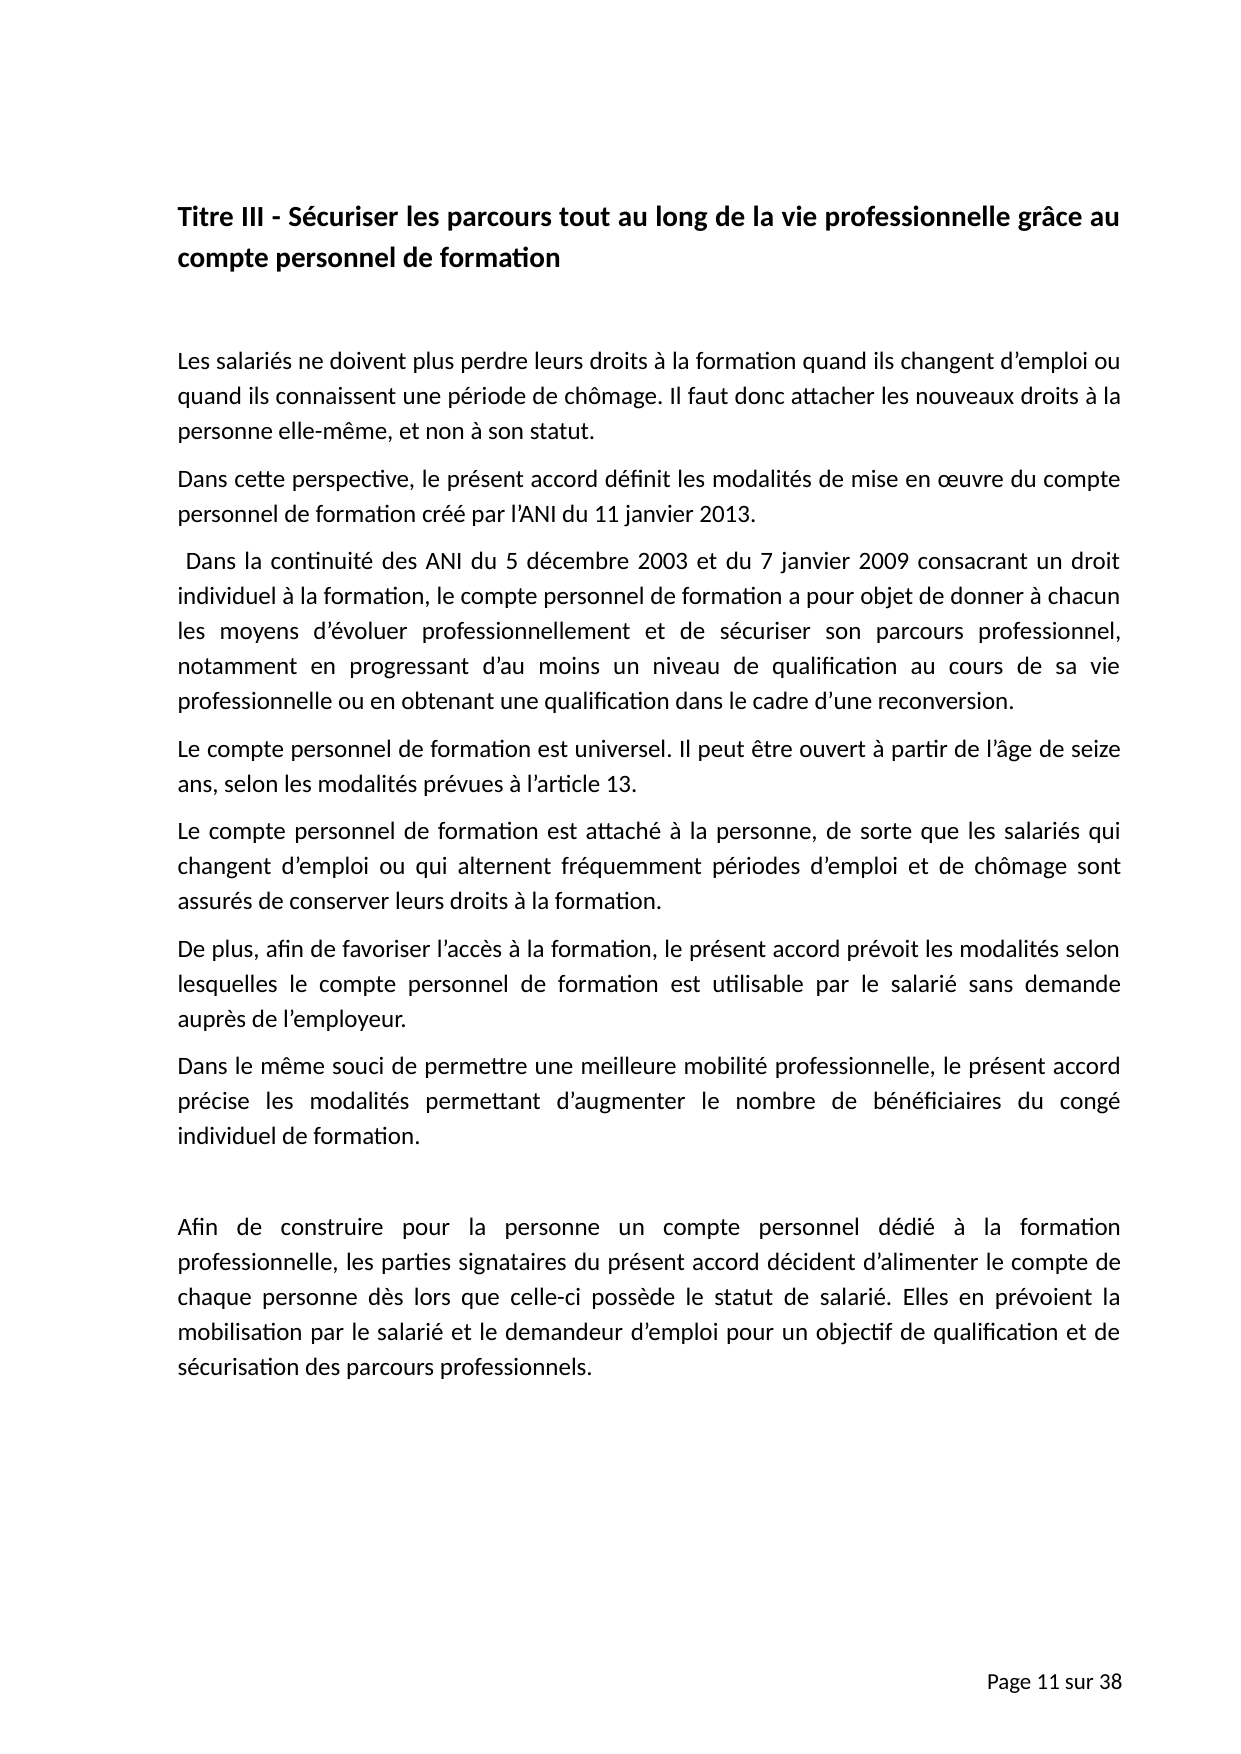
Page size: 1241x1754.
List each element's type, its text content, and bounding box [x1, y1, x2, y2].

list Afin de construire pour la personne un compte personnel dédié à la formation professionnelle, les parties signataires du présent accord décident d’alimenter le compte de chaque personne dès lors que celle-ci possède le statut de salarié. Elles en prévoient la mobilisation par le salarié et le demandeur d’emploi pour un objectif de qualification et de sécurisation des parcours professionnels. [177, 1211, 1122, 1382]
subtitle Titre III - Sécuriser les parcours tout au long de la vie professionnelle grâce au compte personnel de formation [177, 198, 1122, 274]
text Dans la continuité des ANI du 5 décembre 2003 et du 7 janvier 2009 consacrant un droit individuel à la formation, le compte personnel de formation a pour objet de donner à chacun les moyens d’évoluer professionnellement et de sécuriser son parcours professionnel, notamment en progressant d’au moins un niveau de qualification au cours de sa vie professionnelle ou en obtenant une qualification dans le cadre d’une reconversion. [177, 546, 1122, 716]
text Les salariés ne doivent plus perdre leurs droits à la formation quand ils changent d’emploi ou quand ils connaissent une période de chômage. Il faut donc attacher les nouveaux droits à la personne elle-même, et non à son statut. [177, 346, 1122, 446]
text Le compte personnel de formation est attaché à la personne, de sorte que les salariés qui changent d’emploi ou qui alternent fréquemment périodes d’emploi et de chômage sont assurés de conserver leurs droits à la formation. [177, 816, 1122, 916]
text Dans le même souci de permettre une meilleure mobilité professionnelle, le présent accord précise les modalités permettant d’augmenter le nombre de bénéficiaires du congé individuel de formation. [177, 1051, 1122, 1151]
text De plus, afin de favoriser l’accès à la formation, le présent accord prévoit les modalités selon lesquelles le compte personnel de formation est utilisable par le salarié sans demande auprès de l’employeur. [177, 933, 1122, 1033]
text Dans cette perspective, le présent accord définit les modalités de mise en œuvre du compte personnel de formation créé par l’ANI du 11 janvier 2013. [177, 463, 1122, 528]
text Le compte personnel de formation est universel. Il peut être ouvert à partir de l’âge de seize ans, selon les modalités prévues à l’article 13. [177, 733, 1122, 798]
